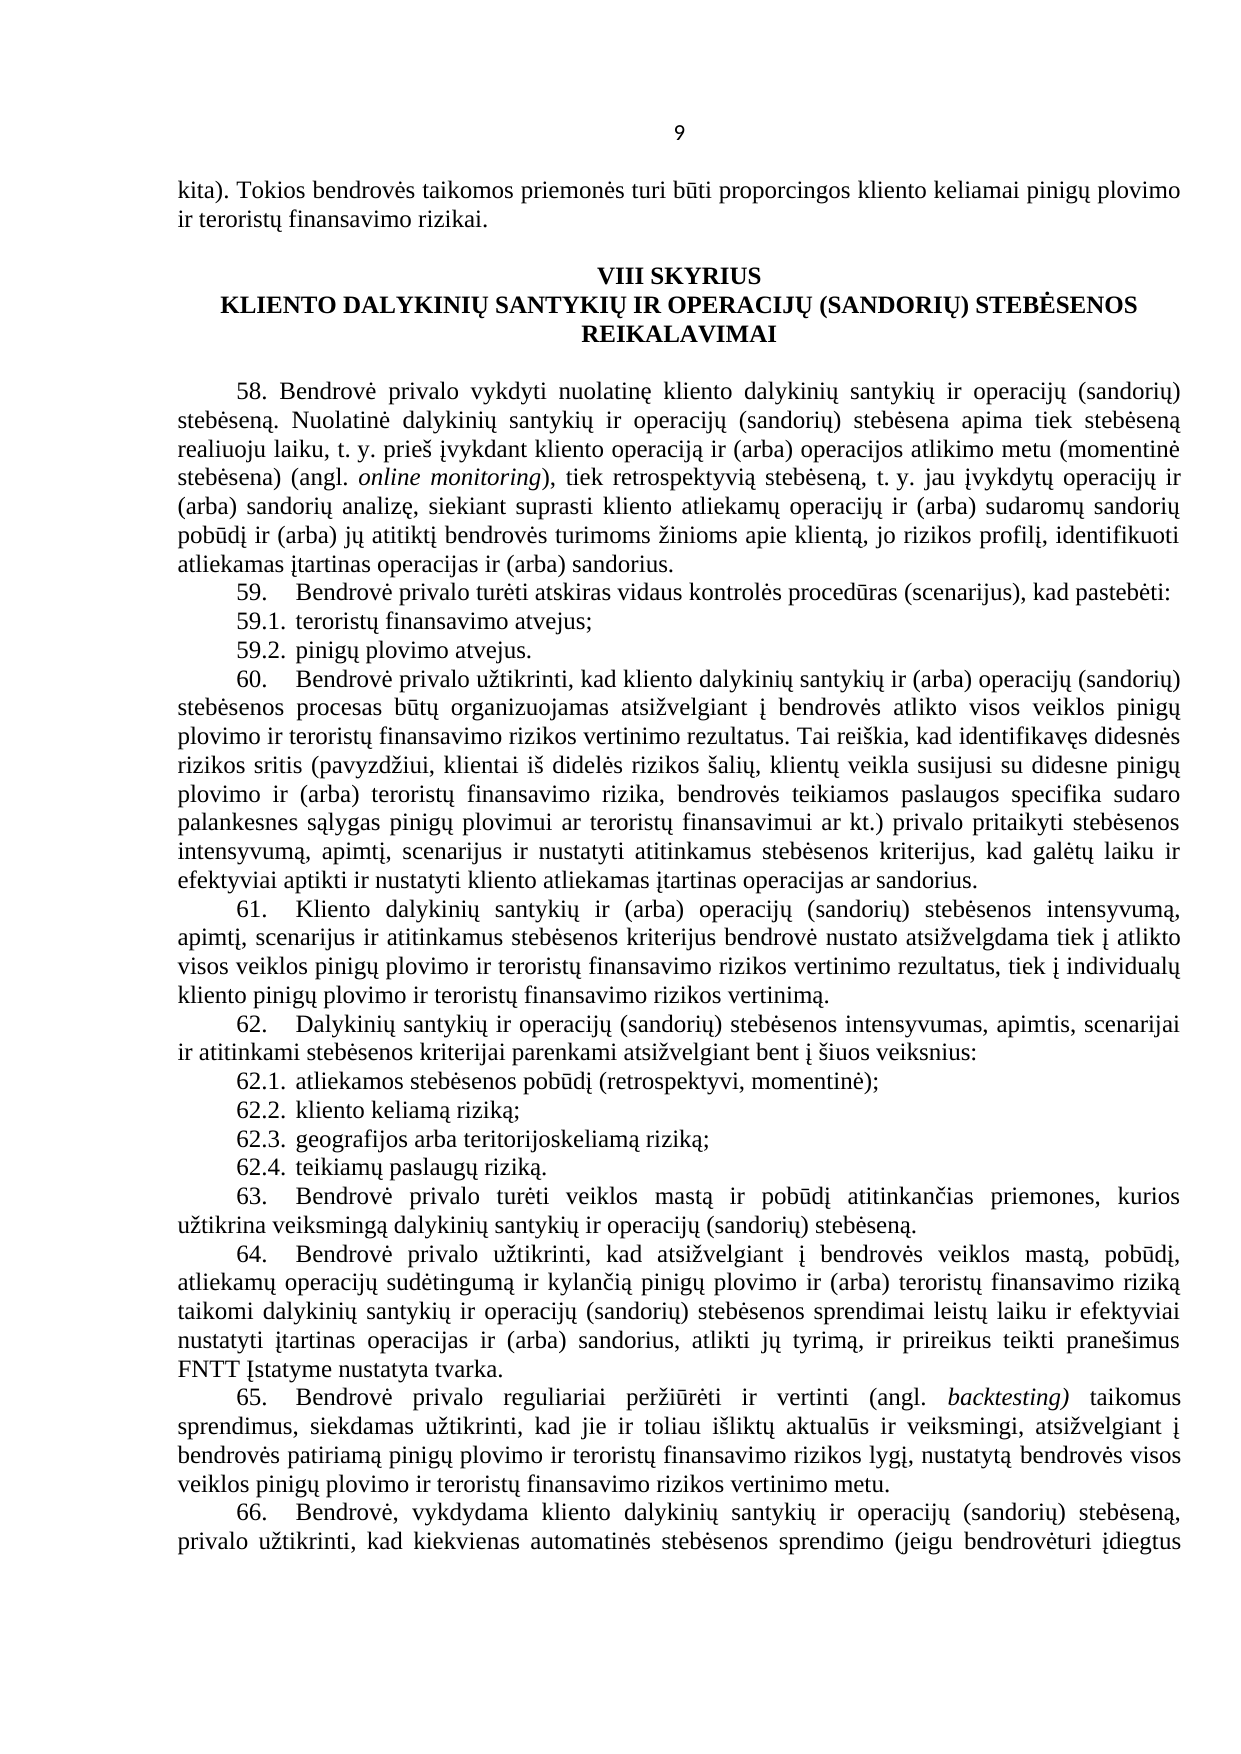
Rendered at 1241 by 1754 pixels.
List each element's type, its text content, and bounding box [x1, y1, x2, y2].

text 62.4. teikiamų paslaugų riziką. [177, 1152, 1181, 1181]
text 63. Bendrovė privalo turėti veiklos mastą ir pobūdį atitinkančias priemones, kurios užtikrina veiksmingą dalykinių santykių ir operacijų (sandorių) stebėseną. [177, 1181, 1181, 1239]
text 60. Bendrovė privalo užtikrinti, kad kliento dalykinių santykių ir (arba) operacijų (sandorių) stebėsenos procesas būtų organizuojamas atsižvelgiant į bendrovės atlikto visos veiklos pinigų plovimo ir teroristų finansavimo rizikos vertinimo rezultatus. Tai reiškia, kad identifikavęs didesnės rizikos sritis (pavyzdžiui, klientai iš didelės rizikos šalių, klientų veikla susijusi su didesne pinigų plovimo ir (arba) teroristų finansavimo rizika, bendrovės teikiamos paslaugos specifika sudaro palankesnes sąlygas pinigų plovimui ar teroristų finansavimui ar kt.) privalo pritaikyti stebėsenos intensyvumą, apimtį, scenarijus ir nustatyti atitinkamus stebėsenos kriterijus, kad galėtų laiku ir efektyviai aptikti ir nustatyti kliento atliekamas įtartinas operacijas ar sandorius. [177, 664, 1181, 894]
text 62.2. kliento keliamą riziką; [177, 1095, 1181, 1124]
text 61. Kliento dalykinių santykių ir (arba) operacijų (sandorių) stebėsenos intensyvumą, apimtį, scenarijus ir atitinkamus stebėsenos kriterijus bendrovė nustato atsižvelgdama tiek į atlikto visos veiklos pinigų plovimo ir teroristų finansavimo rizikos vertinimo rezultatus, tiek į individualų kliento pinigų plovimo ir teroristų finansavimo rizikos vertinimą. [177, 894, 1181, 1009]
text kita). Tokios bendrovės taikomos priemonės turi būti proporcingos kliento keliamai pinigų plovimo ir teroristų finansavimo rizikai. [177, 175, 1181, 232]
text VIII SKYRIUS [177, 261, 1181, 290]
text 65. Bendrovė privalo reguliariai peržiūrėti ir vertinti (angl. backtesting) taikomus sprendimus, siekdamas užtikrinti, kad jie ir toliau išliktų aktualūs ir veiksmingi, atsižvelgiant į bendrovės patiriamą pinigų plovimo ir teroristų finansavimo rizikos lygį, nustatytą bendrovės visos veiklos pinigų plovimo ir teroristų finansavimo rizikos vertinimo metu. [177, 1382, 1181, 1497]
text 59. Bendrovė privalo turėti atskiras vidaus kontrolės procedūras (scenarijus), kad pastebėti: [177, 577, 1181, 606]
text KLIENTO DALYKINIŲ SANTYKIŲ IR OPERACIJŲ (SANDORIŲ) STEBĖSENOS REIKALAVIMAI [177, 290, 1181, 347]
text 58. Bendrovė privalo vykdyti nuolatinę kliento dalykinių santykių ir operacijų (sandorių) stebėseną. Nuolatinė dalykinių santykių ir operacijų (sandorių) stebėsena apima tiek stebėseną realiuoju laiku, t. y. prieš įvykdant kliento operaciją ir (arba) operacijos atlikimo metu (momentinė stebėsena) (angl. online monitoring), tiek retrospektyvią stebėseną, t. y. jau įvykdytų operacijų ir (arba) sandorių analizę, siekiant suprasti kliento atliekamų operacijų ir (arba) sudaromų sandorių pobūdį ir (arba) jų atitiktį bendrovės turimoms žinioms apie klientą, jo rizikos profilį, identifikuoti atliekamas įtartinas operacijas ir (arba) sandorius. [177, 376, 1181, 577]
text 59.2. pinigų plovimo atvejus. [236, 635, 1181, 664]
text 62.3. geografijos arba teritorijoskeliamą riziką; [177, 1124, 1181, 1152]
text 62.1. atliekamos stebėsenos pobūdį (retrospektyvi, momentinė); [177, 1066, 1181, 1095]
text 62. Dalykinių santykių ir operacijų (sandorių) stebėsenos intensyvumas, apimtis, scenarijai ir atitinkami stebėsenos kriterijai parenkami atsižvelgiant bent į šiuos veiksnius: [177, 1009, 1181, 1066]
text 59.1. teroristų finansavimo atvejus; [236, 606, 1181, 635]
text 66. Bendrovė, vykdydama kliento dalykinių santykių ir operacijų (sandorių) stebėseną, privalo užtikrinti, kad kiekvienas automatinės stebėsenos sprendimo (jeigu bendrovėturi įdiegtus [177, 1497, 1181, 1555]
text 64. Bendrovė privalo užtikrinti, kad atsižvelgiant į bendrovės veiklos mastą, pobūdį, atliekamų operacijų sudėtingumą ir kylančią pinigų plovimo ir (arba) teroristų finansavimo riziką taikomi dalykinių santykių ir operacijų (sandorių) stebėsenos sprendimai leistų laiku ir efektyviai nustatyti įtartinas operacijas ir (arba) sandorius, atlikti jų tyrimą, ir prireikus teikti pranešimus FNTT Įstatyme nustatyta tvarka. [177, 1239, 1181, 1382]
